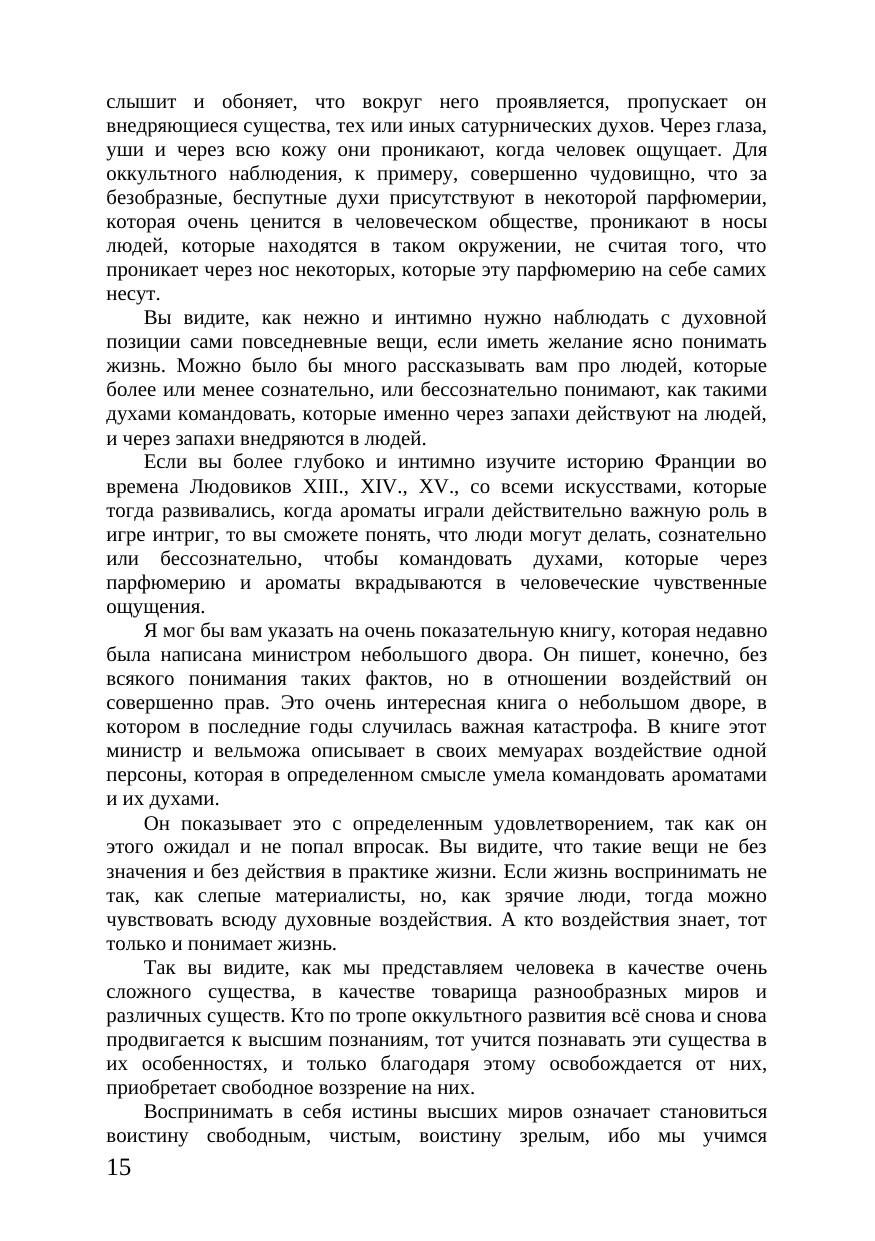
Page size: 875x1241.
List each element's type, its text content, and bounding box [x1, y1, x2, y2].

text Воспринимать в себя истины высших миров означает становиться воистину свободным, чистым, воистину зрелым, ибо мы учимся [106, 1099, 768, 1147]
text слышит и обоняет, что вокруг него проявляется, пропускает он внедряющиеся существа, тех или иных сатурнических духов. Через глаза, уши и через всю кожу они проникают, когда человек ощущает. Для оккультного наблюдения, к примеру, совершенно чудовищно, что за безобразные, беспутные духи присутствуют в некоторой парфюмерии, которая очень ценится в человеческом обществе, проникают в носы людей, которые находятся в таком окружении, не считая того, что проникает через нос некоторых, которые эту парфюмерию на себе самих несут. [106, 88, 768, 305]
text Так вы видите, как мы представляем человека в качестве очень сложного существа, в качестве товарища разнообразных миров и различных существ. Кто по тропе оккультного развития всё снова и снова продвигается к высшим познаниям, тот учится познавать эти существа в их особенностях, и только благодаря этому освобождается от них, приобретает свободное воззрение на них. [106, 955, 768, 1099]
text Вы видите, как нежно и интимно нужно наблюдать с духовной позиции сами повседневные вещи, если иметь желание ясно понимать жизнь. Можно было бы много рассказывать вам про людей, которые более или менее сознательно, или бессознательно понимают, как такими духами командовать, которые именно через запахи действуют на людей, и через запахи внедряются в людей. [106, 305, 768, 449]
text Я мог бы вам указать на очень показательную книгу, которая недавно была написана министром небольшого двора. Он пишет, конечно, без всякого понимания таких фактов, но в отношении воздействий он совершенно прав. Это очень интересная книга о небольшом дворе, в котором в последние годы случилась важная катастрофа. В книге этот министр и вельможа описывает в своих мемуарах воздействие одной персоны, которая в определенном смысле умела командовать ароматами и их духами. [106, 618, 768, 810]
text Он показывает это с определенным удовлетворением, так как он этого ожидал и не попал впросак. Вы видите, что такие вещи не без значения и без действия в практике жизни. Если жизнь воспринимать не так, как слепые материалисты, но, как зрячие люди, тогда можно чувствовать всюду духовные воздействия. А кто воздействия знает, тот только и понимает жизнь. [106, 810, 768, 955]
text Если вы более глубоко и интимно изучите историю Франции во времена Людовиков XIII., XIV., XV., со всеми искусствами, которые тогда развивались, когда ароматы играли действительно важную роль в игре интриг, то вы сможете понять, что люди могут делать, сознательно или бессознательно, чтобы командовать духами, которые через парфюмерию и ароматы вкрадываются в человеческие чувственные ощущения. [106, 449, 768, 618]
